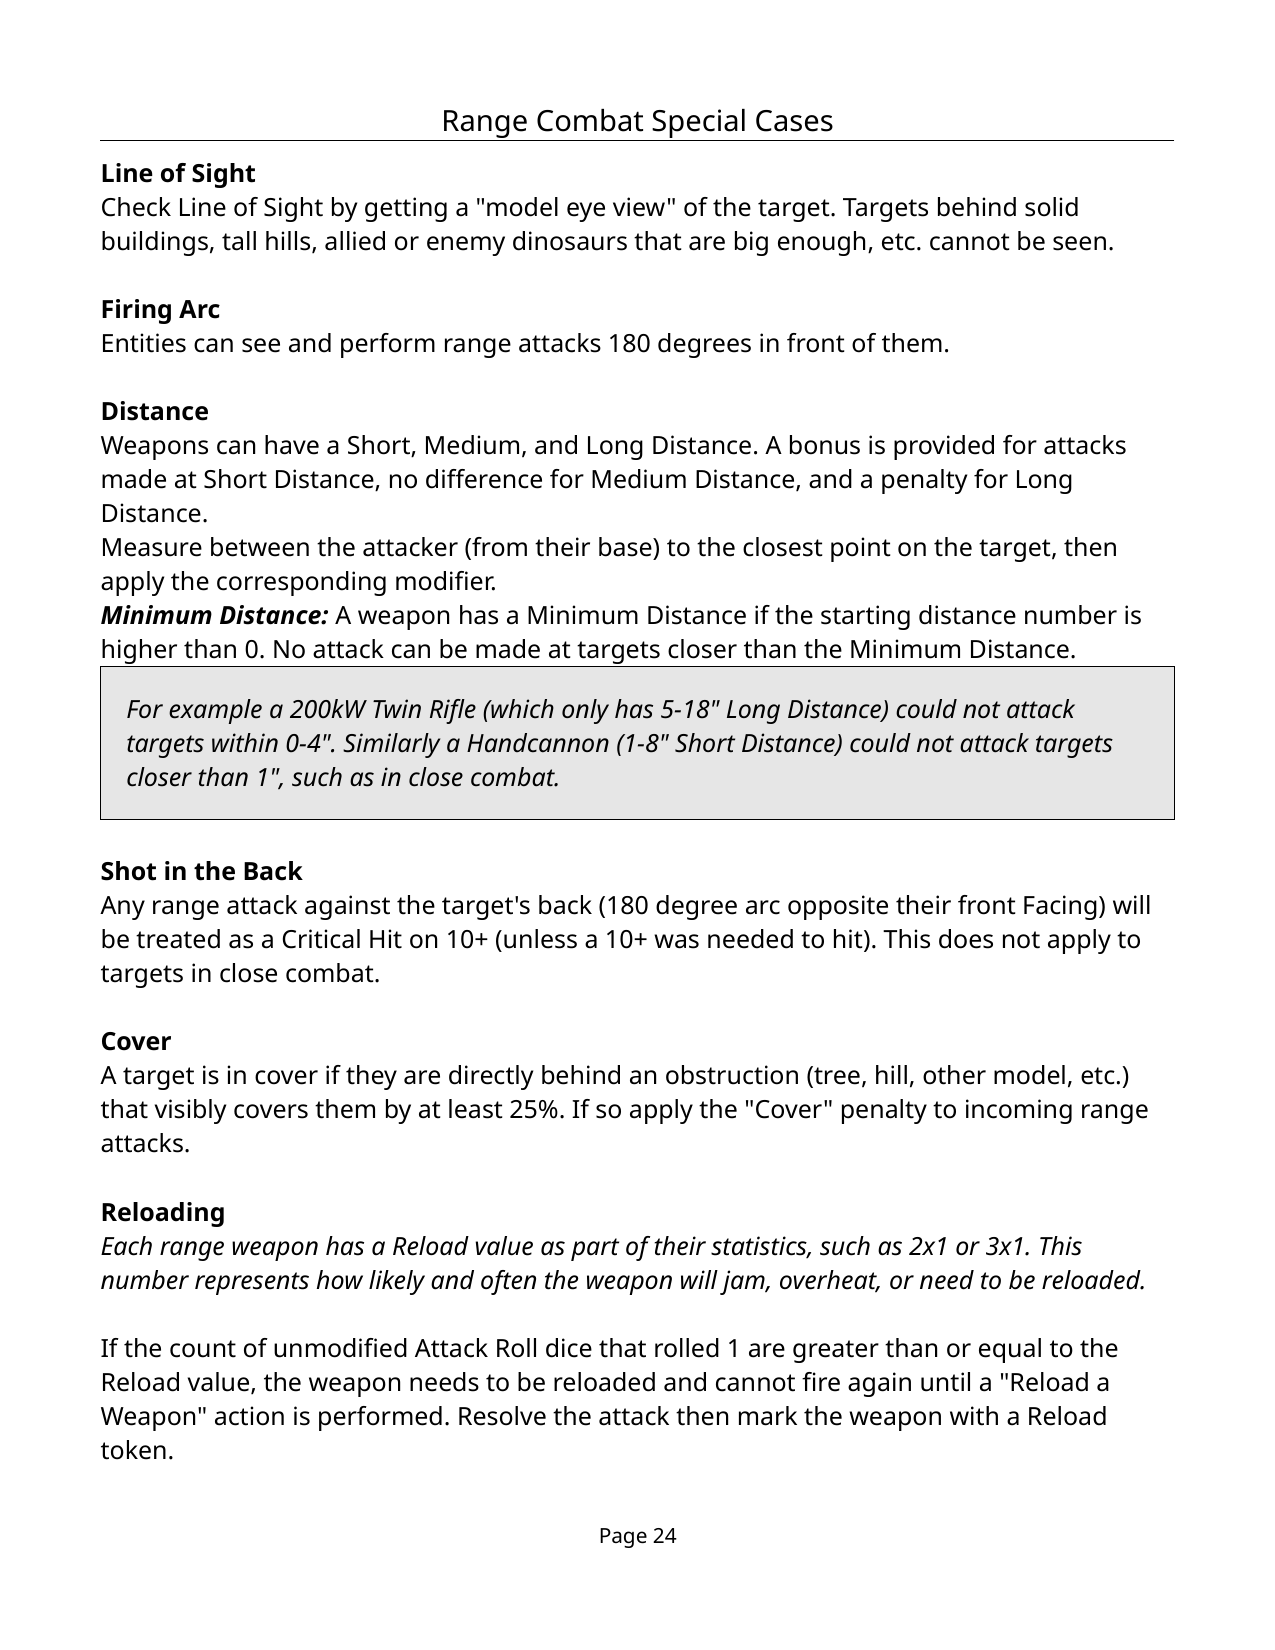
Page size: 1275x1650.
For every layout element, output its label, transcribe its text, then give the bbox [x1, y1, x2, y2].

text Each range weapon has a Reload value as part of their statistics, such as 2x1 or 3x1. This number represents how likely and often the weapon will jam, overheat, or need to be reloaded. [100, 1228, 1174, 1296]
text Entities can see and perform range attacks 180 degrees in front of them. [100, 326, 1174, 359]
text Cover [100, 1024, 1174, 1058]
text Shot in the Back [100, 854, 1174, 888]
text Firing Arc [100, 291, 1174, 326]
text Line of Sight [100, 155, 1174, 189]
text A target is in cover if they are directly behind an obstruction (tree, hill, other model, etc.) that visibly covers them by at least 25%. If so apply the "Cover" penalty to incoming range attacks. [100, 1058, 1174, 1160]
text Any range attack against the target's back (180 degree arc opposite their front Facing) will be treated as a Critical Hit on 10+ (unless a 10+ was needed to hit). This does not apply to targets in close combat. [100, 888, 1174, 990]
subtitle Range Combat Special Cases [100, 100, 1174, 140]
text For example a 200kW Twin Rifle (which only has 5-18" Long Distance) could not attack targets within 0-4". Similarly a Handcannon (1-8" Short Distance) could not attack targets closer than 1", such as in close combat. [101, 667, 1174, 819]
text Measure between the attacker (from their base) to the closest point on the target, then apply the corresponding modifier. [100, 530, 1174, 598]
text Weapons can have a Short, Medium, and Long Distance. A bonus is provided for attacks made at Short Distance, no difference for Medium Distance, and a penalty for Long Distance. [100, 428, 1174, 530]
text Distance [100, 394, 1174, 428]
text Reloading [100, 1194, 1174, 1228]
text Check Line of Sight by getting a "model eye view" of the target. Targets behind solid buildings, tall hills, allied or enemy dinosaurs that are big enough, etc. cannot be seen. [100, 189, 1174, 257]
text Minimum Distance: A weapon has a Minimum Distance if the starting distance number is higher than 0. No attack can be made at targets closer than the Minimum Distance. [100, 598, 1174, 666]
text If the count of unmodified Attack Roll dice that rolled 1 are greater than or equal to the Reload value, the weapon needs to be reloaded and cannot fire again until a "Reload a Weapon" action is performed. Resolve the attack then mark the weapon with a Reload token. [100, 1331, 1174, 1467]
